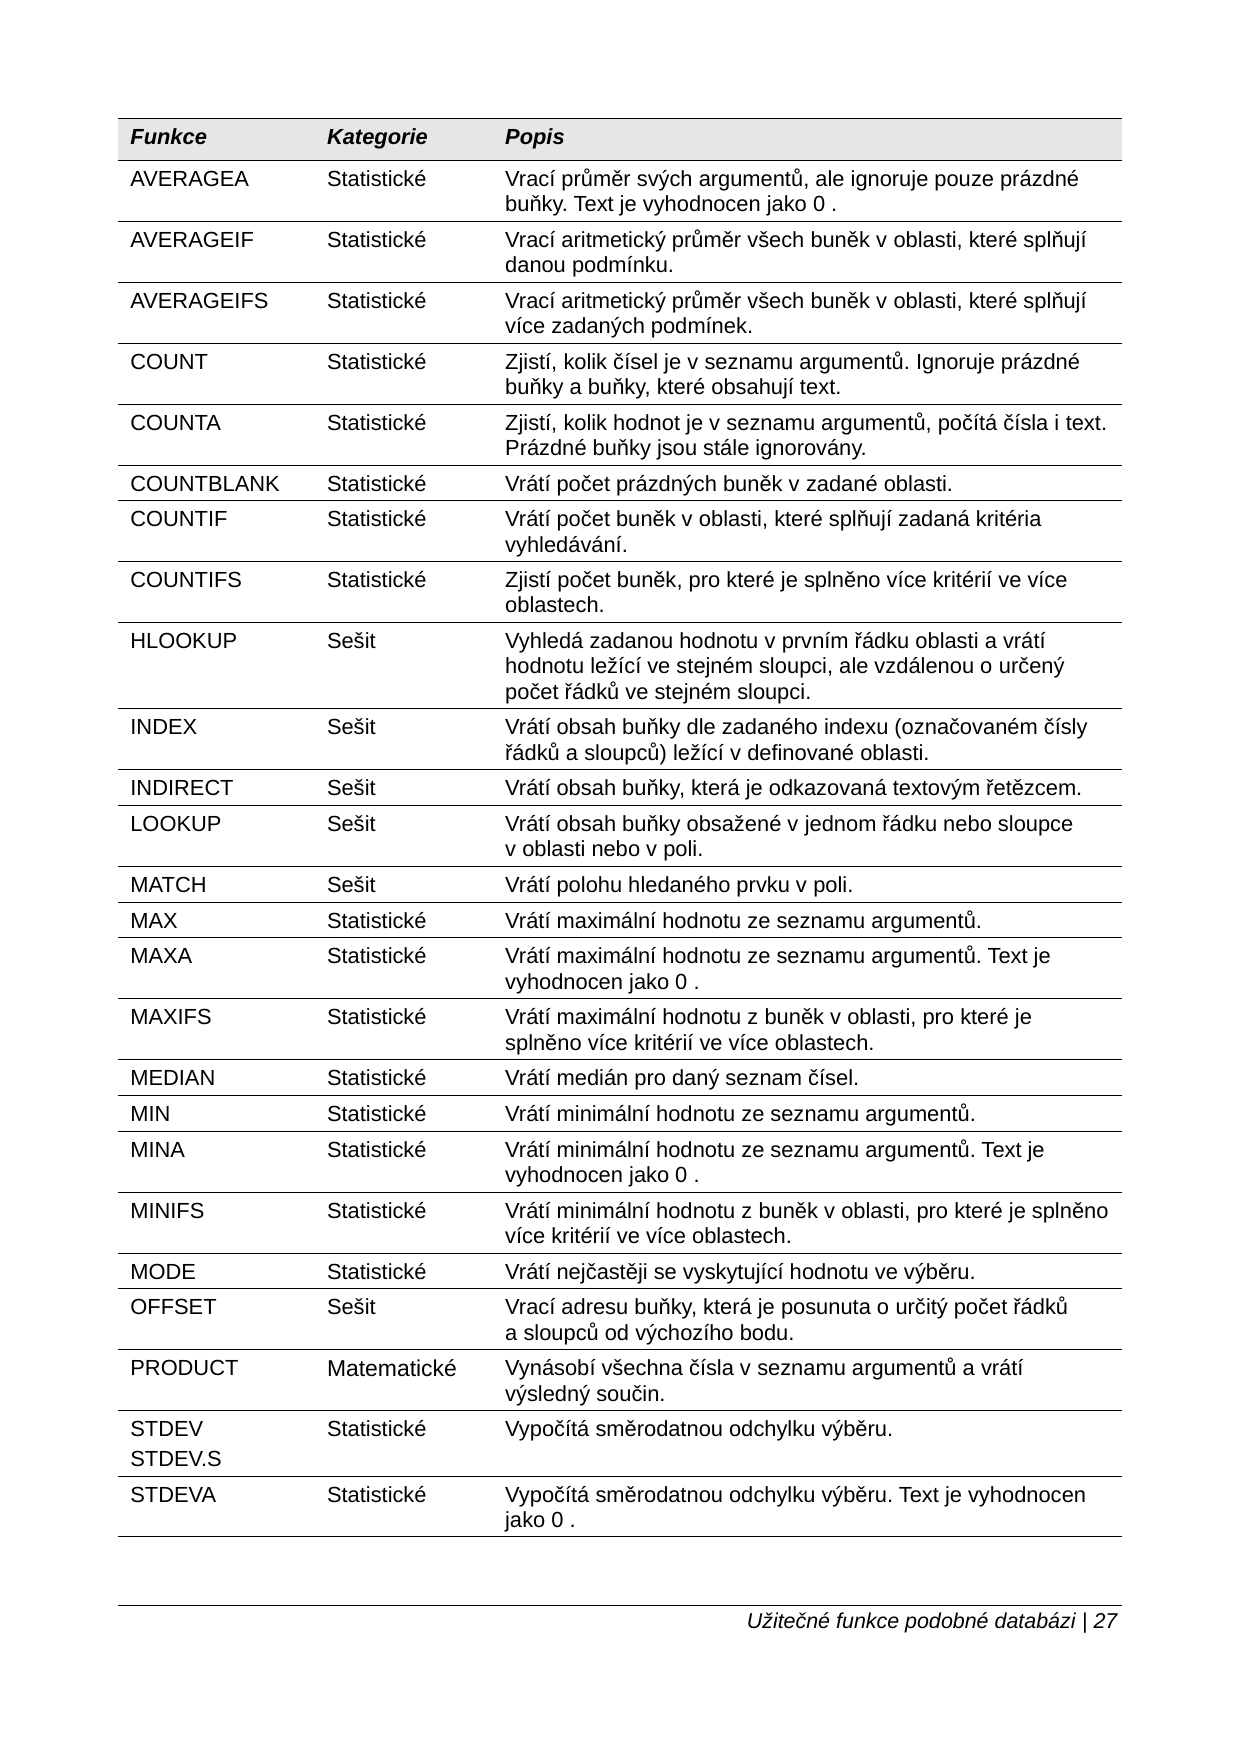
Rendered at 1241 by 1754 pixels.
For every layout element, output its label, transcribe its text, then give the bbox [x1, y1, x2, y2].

table_cell Sešit [315, 806, 493, 866]
table_cell Vrátí počet buněk v oblasti, které splňují zadaná kritéria vyhledávání. [493, 501, 1122, 561]
table_cell Vrátí minimální hodnotu ze seznamu argumentů. [493, 1096, 1122, 1131]
table_cell AVERAGEA [118, 161, 315, 221]
table_cell Statistické [315, 999, 493, 1059]
table_cell Vrátí nejčastěji se vyskytující hodnotu ve výběru. [493, 1254, 1122, 1288]
table_cell MIN [118, 1096, 315, 1131]
table_cell Statistické [315, 1096, 493, 1131]
table_cell Vypočítá směrodatnou odchylku výběru. [493, 1411, 1122, 1476]
table_header Funkce [118, 119, 315, 160]
table_cell Vrátí počet prázdných buněk v zadané oblasti. [493, 466, 1122, 500]
table_cell AVERAGEIF [118, 222, 315, 282]
table_cell Statistické [315, 938, 493, 998]
table_cell Vrací aritmetický průměr všech buněk v oblasti, které splňují více zadaných podmínek. [493, 283, 1122, 343]
table_cell Vrátí minimální hodnotu z buněk v oblasti, pro které je splněno více kritérií ve více oblastech. [493, 1193, 1122, 1252]
table_cell Sešit [315, 770, 493, 805]
table_cell Sešit [315, 623, 493, 708]
table_cell Statistické [315, 501, 493, 561]
table_cell Statistické [315, 1132, 493, 1192]
table_cell HLOOKUP [118, 623, 315, 708]
table_cell Vrací adresu buňky, která je posunuta o určitý počet řádků a sloupců od výchozího bodu. [493, 1289, 1122, 1349]
table_cell Zjistí počet buněk, pro které je splněno více kritérií ve více oblastech. [493, 562, 1122, 622]
table_cell Statistické [315, 1060, 493, 1095]
table_cell COUNTIF [118, 501, 315, 561]
table_cell Vynásobí všechna čísla v seznamu argumentů a vrátí výsledný součin. [493, 1350, 1122, 1410]
table_cell LOOKUP [118, 806, 315, 866]
table_cell Statistické [315, 283, 493, 343]
table_cell Vrátí polohu hledaného prvku v poli. [493, 867, 1122, 902]
table_cell Zjistí, kolik čísel je v seznamu argumentů. Ignoruje prázdné buňky a buňky, které obsahují text. [493, 344, 1122, 403]
table_cell Vyhledá zadanou hodnotu v prvním řádku oblasti a vrátí hodnotu ležící ve stejném sloupci, ale vzdálenou o určený počet řádků ve stejném sloupci. [493, 623, 1122, 708]
table_cell COUNTIFS [118, 562, 315, 622]
table_cell Statistické [315, 1193, 493, 1252]
table_cell OFFSET [118, 1289, 315, 1349]
table_cell Vrací průměr svých argumentů, ale ignoruje pouze prázdné buňky. Text je vyhodnocen jako 0 . [493, 161, 1122, 221]
table_cell Statistické [315, 1411, 493, 1476]
table_cell COUNTBLANK [118, 466, 315, 500]
table_cell COUNT [118, 344, 315, 403]
table_cell INDIRECT [118, 770, 315, 805]
table_cell Vrátí obsah buňky obsažené v jednom řádku nebo sloupce v oblasti nebo v poli. [493, 806, 1122, 866]
table_cell Vrátí maximální hodnotu ze seznamu argumentů. Text je vyhodnocen jako 0 . [493, 938, 1122, 998]
table_cell Statistické [315, 222, 493, 282]
table_cell Vrátí obsah buňky, která je odkazovaná textovým řetězcem. [493, 770, 1122, 805]
table_cell Sešit [315, 1289, 493, 1349]
table_cell MATCH [118, 867, 315, 902]
table_cell Statistické [315, 344, 493, 403]
table_cell AVERAGEIFS [118, 283, 315, 343]
table_cell Zjistí, kolik hodnot je v seznamu argumentů, počítá čísla i text. Prázdné buňky jsou stále ignorovány. [493, 405, 1122, 464]
table_cell Vrátí minimální hodnotu ze seznamu argumentů. Text je vyhodnocen jako 0 . [493, 1132, 1122, 1192]
table_cell Statistické [315, 1477, 493, 1536]
table_cell Vypočítá směrodatnou odchylku výběru. Text je vyhodnocen jako 0 . [493, 1477, 1122, 1536]
table_cell Matematické [315, 1350, 493, 1410]
table_cell Statistické [315, 405, 493, 464]
table_cell MINIFS [118, 1193, 315, 1252]
table_cell Statistické [315, 1254, 493, 1288]
table_cell Vrací aritmetický průměr všech buněk v oblasti, které splňují danou podmínku. [493, 222, 1122, 282]
table_cell Vrátí maximální hodnotu z buněk v oblasti, pro které je splněno více kritérií ve více oblastech. [493, 999, 1122, 1059]
table_cell INDEX [118, 709, 315, 769]
table_cell MINA [118, 1132, 315, 1192]
table_cell Vrátí medián pro daný seznam čísel. [493, 1060, 1122, 1095]
table_header Kategorie [315, 119, 493, 160]
table_cell Vrátí obsah buňky dle zadaného indexu (označovaném čísly řádků a sloupců) ležící v definované oblasti. [493, 709, 1122, 769]
table_cell Statistické [315, 903, 493, 937]
table_cell COUNTA [118, 405, 315, 464]
table_cell Statistické [315, 161, 493, 221]
table_cell STDEV STDEV.S [118, 1411, 315, 1476]
table_cell STDEVA [118, 1477, 315, 1536]
table_cell MAX [118, 903, 315, 937]
table_cell MAXIFS [118, 999, 315, 1059]
table_cell MEDIAN [118, 1060, 315, 1095]
table_header Popis [493, 119, 1122, 160]
table_cell Sešit [315, 867, 493, 902]
table_cell Vrátí maximální hodnotu ze seznamu argumentů. [493, 903, 1122, 937]
table_cell PRODUCT [118, 1350, 315, 1410]
table_cell Statistické [315, 466, 493, 500]
table_cell Sešit [315, 709, 493, 769]
table_cell MAXA [118, 938, 315, 998]
table_cell MODE [118, 1254, 315, 1288]
table_cell Statistické [315, 562, 493, 622]
